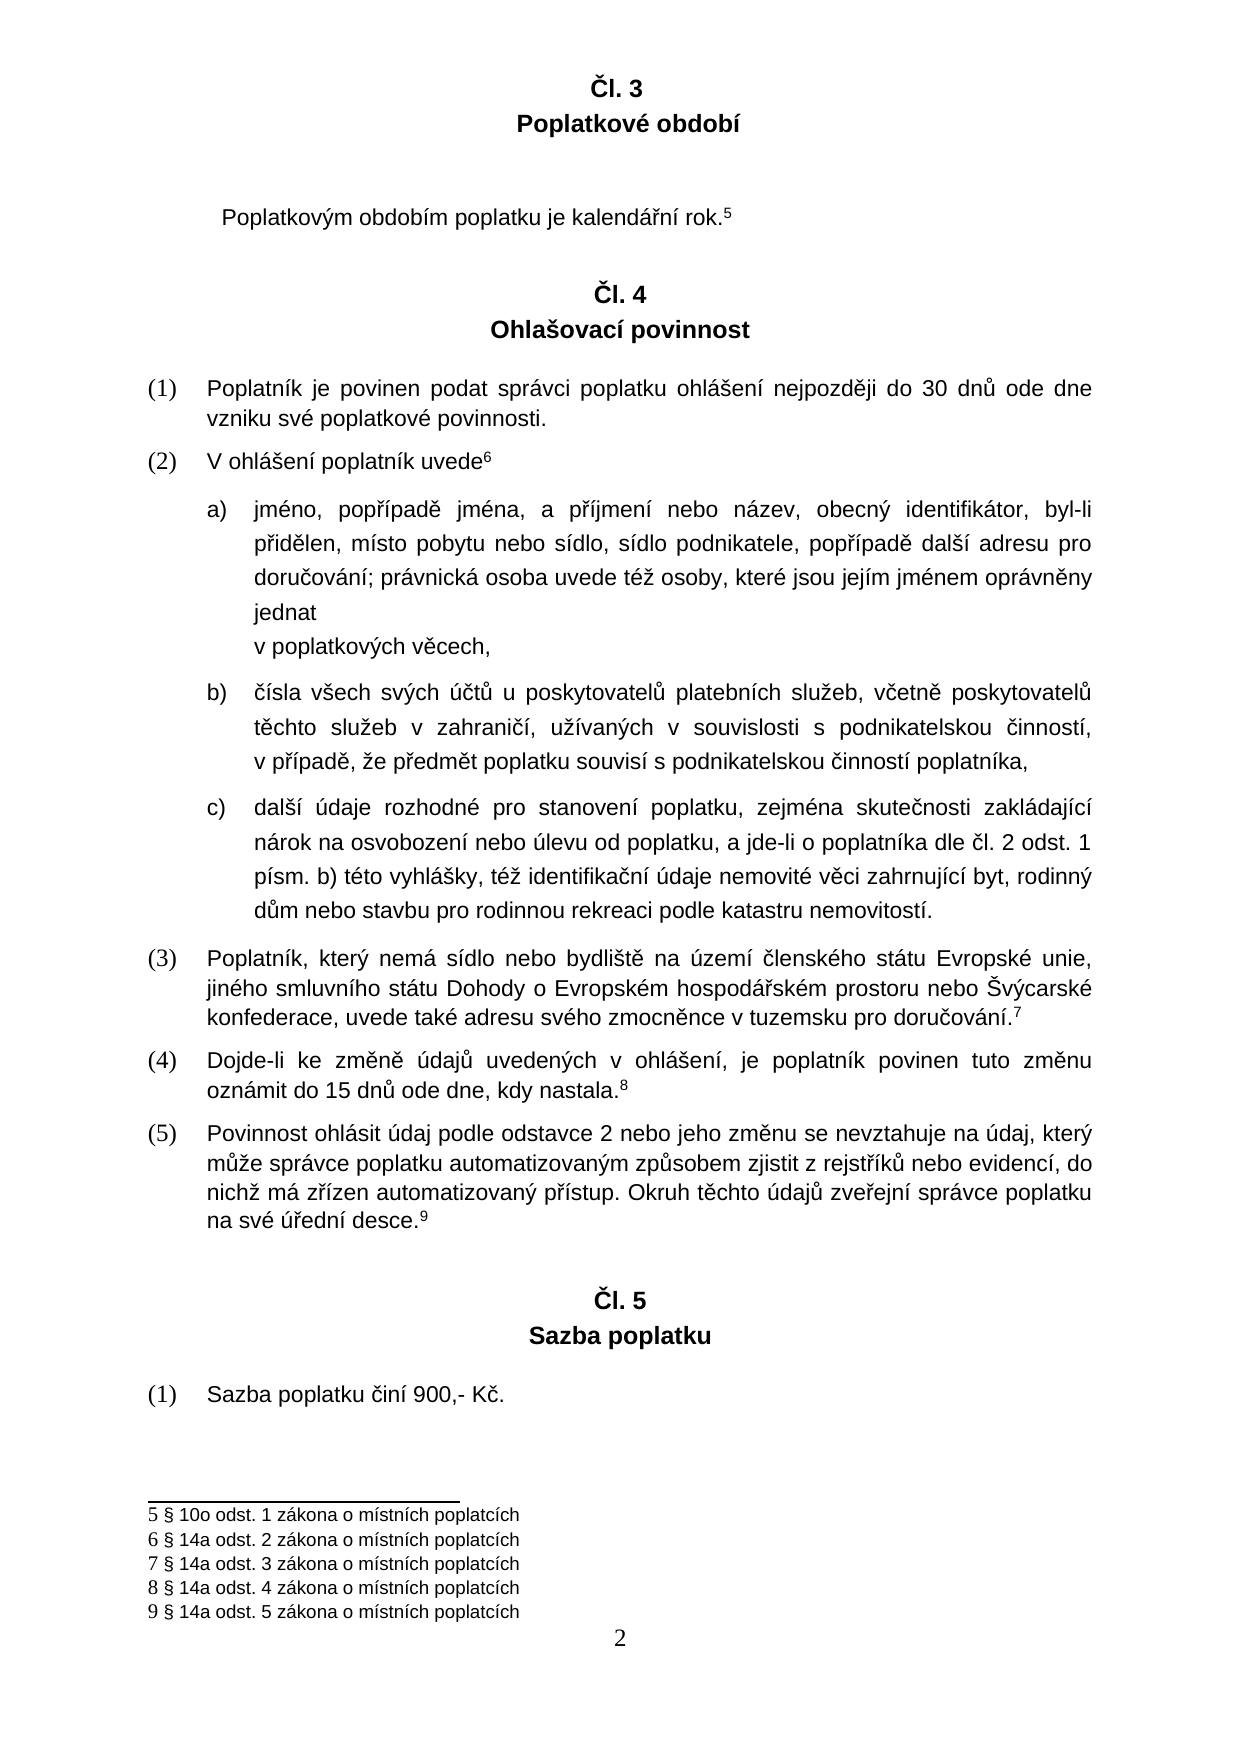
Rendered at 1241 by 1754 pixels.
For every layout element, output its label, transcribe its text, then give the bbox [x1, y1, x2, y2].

list jméno, popřípadě jména, a příjmení nebo název, obecný identifikátor, byl-li přidělen, místo pobytu nebo sídlo, sídlo podnikatele, popřípadě další adresu pro doručování; právnická osoba uvede též osoby, které jsou jejím jménem oprávněny jednat v poplatkových věcech, [207, 496, 1093, 659]
text Poplatkové období [510, 109, 1093, 137]
list § 14a odst. 3 zákona o místních poplatcích [148, 1551, 1093, 1574]
list V ohlášení poplatník uvede [148, 446, 1093, 475]
text Sazba poplatku [148, 1321, 1093, 1350]
list § 14a odst. 4 zákona o místních poplatcích [148, 1574, 1093, 1599]
text Poplatkovým obdobím poplatku je kalendářní rok. [148, 204, 1093, 231]
text Čl. 5 [148, 1286, 1093, 1315]
text Čl. 3 [583, 74, 1093, 102]
text Ohlašovací povinnost [148, 316, 1093, 344]
list Dojde-li ke změně údajů uvedených v ohlášení, je poplatník povinen tuto změnu oznámit do 15 dnů ode dne, kdy nastala. [148, 1045, 1093, 1103]
list Poplatník, který nemá sídlo nebo bydliště na území členského státu Evropské unie, jiného smluvního státu Dohody o Evropském hospodářském prostoru nebo Švýcarské konfederace, uvede také adresu svého zmocněnce v tuzemsku pro doručování. [148, 943, 1093, 1030]
list Sazba poplatku činí 900,- Kč. [148, 1379, 1093, 1408]
list Povinnost ohlásit údaj podle odstavce 2 nebo jeho změnu se nevztahuje na údaj, který může správce poplatku automatizovaným způsobem zjistit z rejstříků nebo evidencí, do nichž má zřízen automatizovaný přístup. Okruh těchto údajů zveřejní správce poplatku na své úřední desce. [148, 1118, 1093, 1234]
list § 14a odst. 2 zákona o místních poplatcích [148, 1526, 1093, 1551]
text Čl. 4 [148, 281, 1093, 309]
list čísla všech svých účtů u poskytovatelů platebních služeb, včetně poskytovatelů těchto služeb v zahraničí, užívaných v souvislosti s podnikatelskou činností, v případě, že předmět poplatku souvisí s podnikatelskou činností poplatníka, [207, 679, 1093, 774]
list další údaje rozhodné pro stanovení poplatku, zejména skutečnosti zakládající nárok na osvobození nebo úlevu od poplatku, a jde-li o poplatníka dle čl. 2 odst. 1 písm. b) této vyhlášky, též identifikační údaje nemovité věci zahrnující byt, rodinný dům nebo stavbu pro rodinnou rekreaci podle katastru nemovitostí. [207, 794, 1093, 923]
list § 14a odst. 5 zákona o místních poplatcích [148, 1599, 1093, 1623]
text § 10o odst. 1 zákona o místních poplatcích [148, 1502, 1093, 1526]
list Poplatník je povinen podat správci poplatku ohlášení nejpozději do 30 dnů ode dne vzniku své poplatkové povinnosti. [148, 373, 1093, 431]
